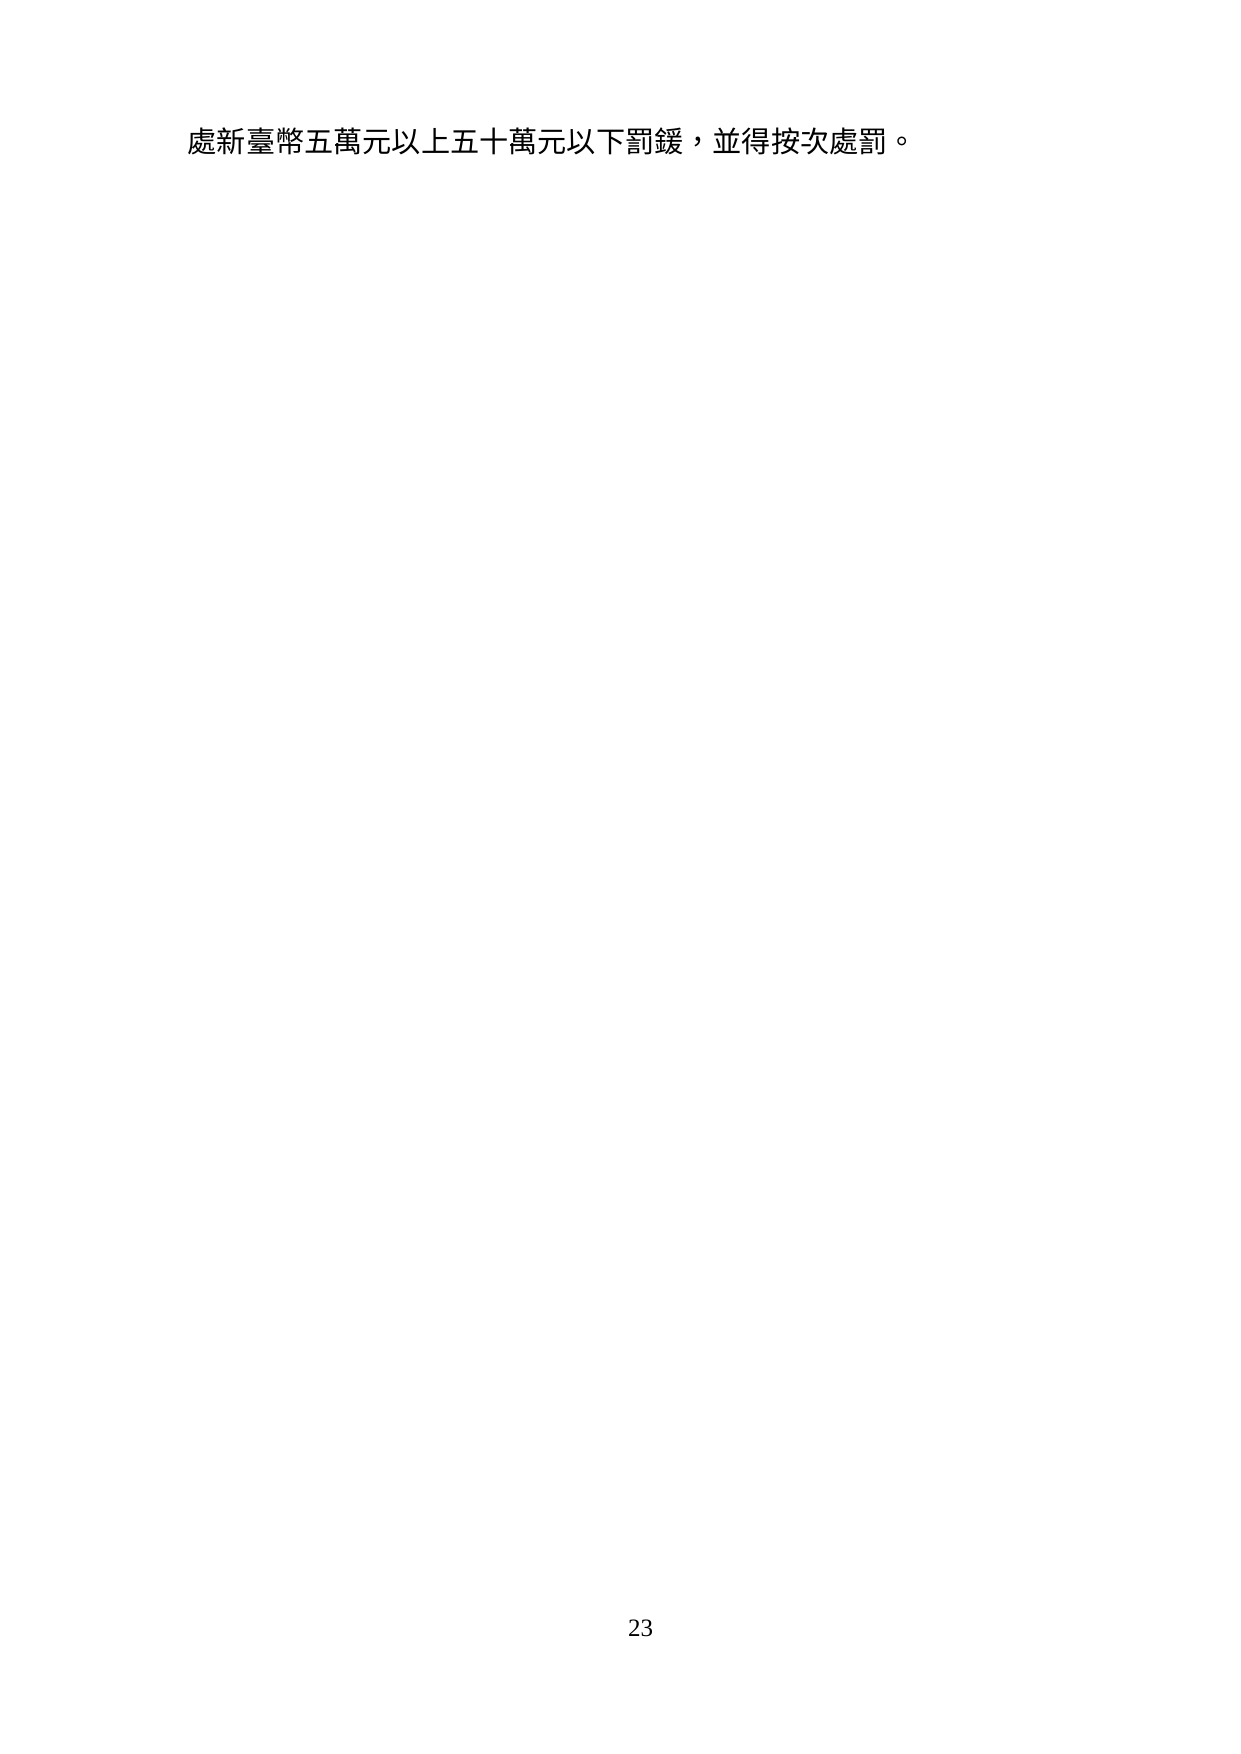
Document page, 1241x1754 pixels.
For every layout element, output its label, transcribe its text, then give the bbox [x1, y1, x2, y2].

text 處新臺幣五萬元以上五十萬元以下罰鍰，並得按次處罰。 [100, 118, 1181, 161]
